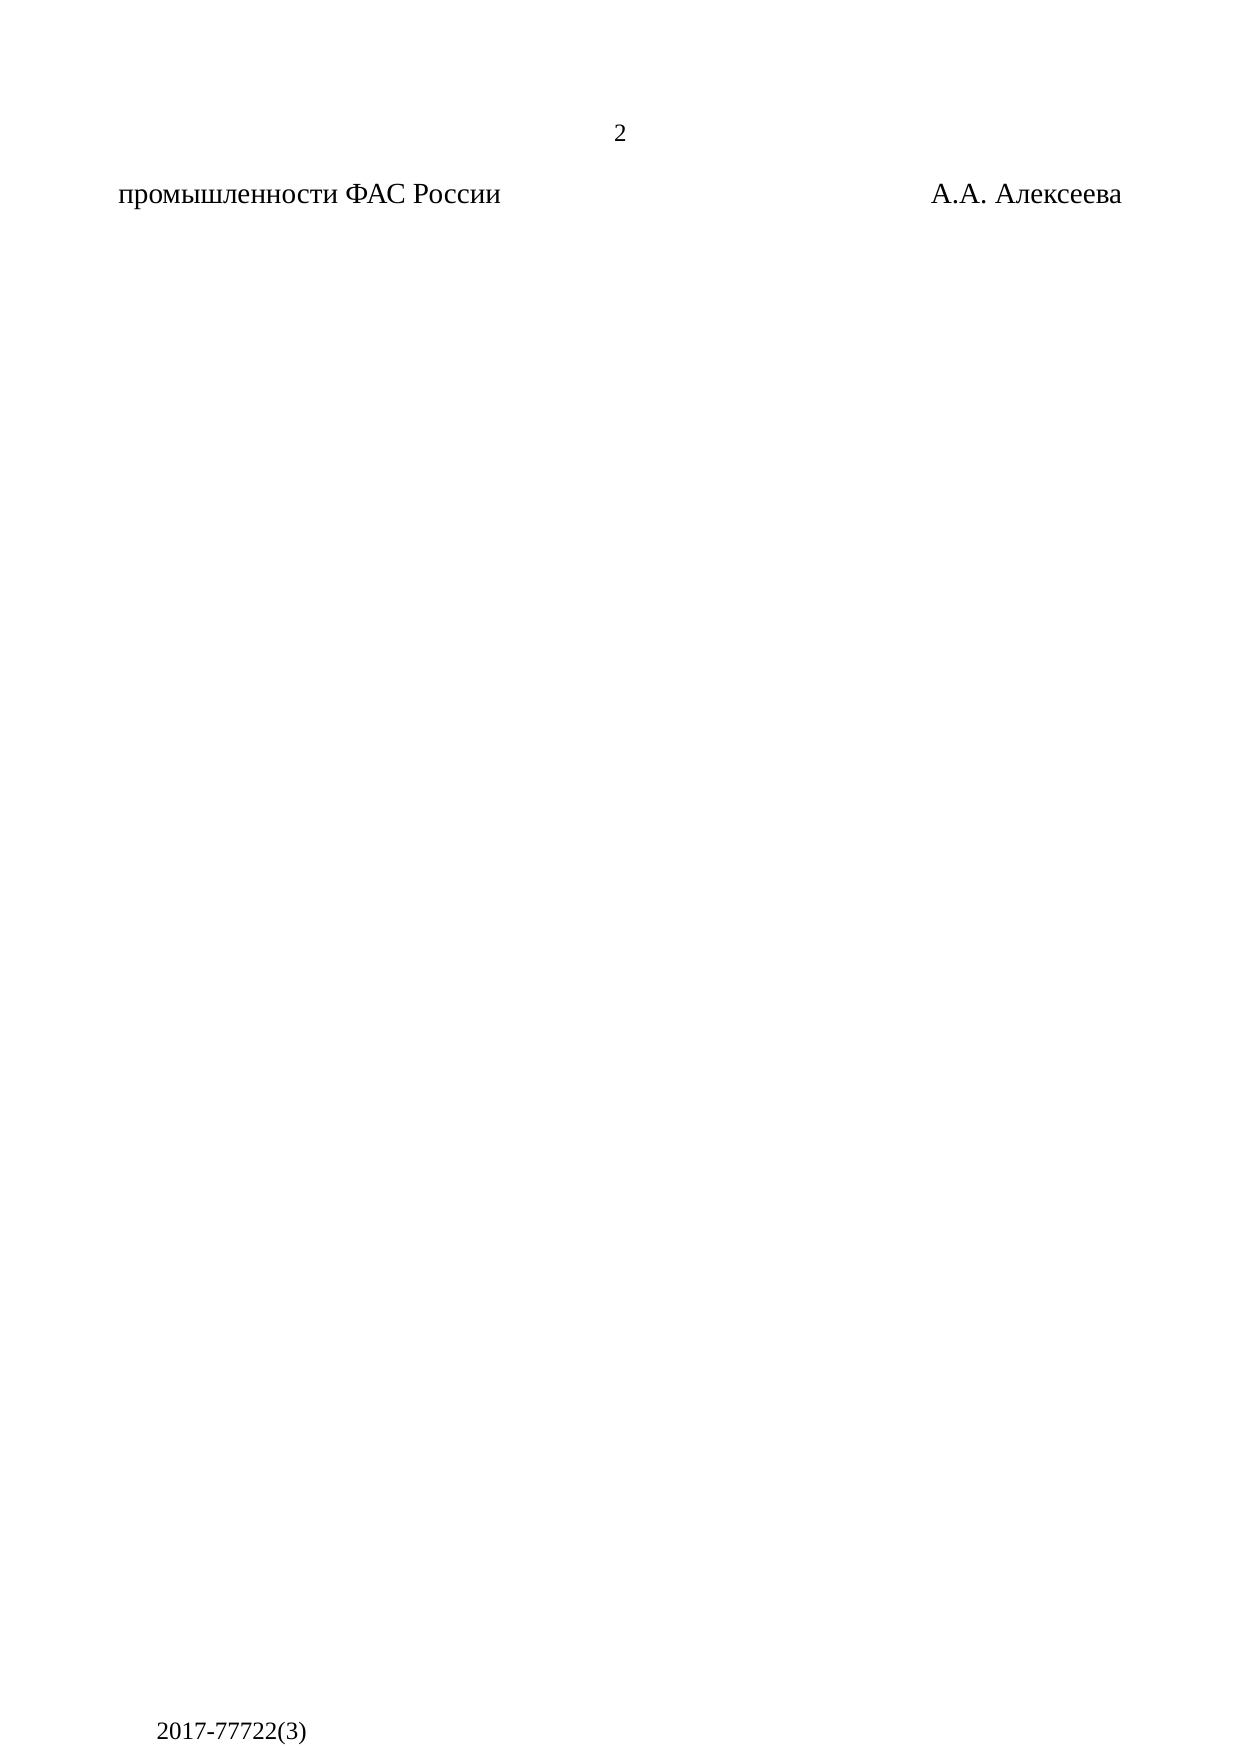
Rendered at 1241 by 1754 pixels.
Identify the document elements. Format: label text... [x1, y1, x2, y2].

text промышленности ФАС России А.А. Алексеева [118, 176, 1122, 210]
